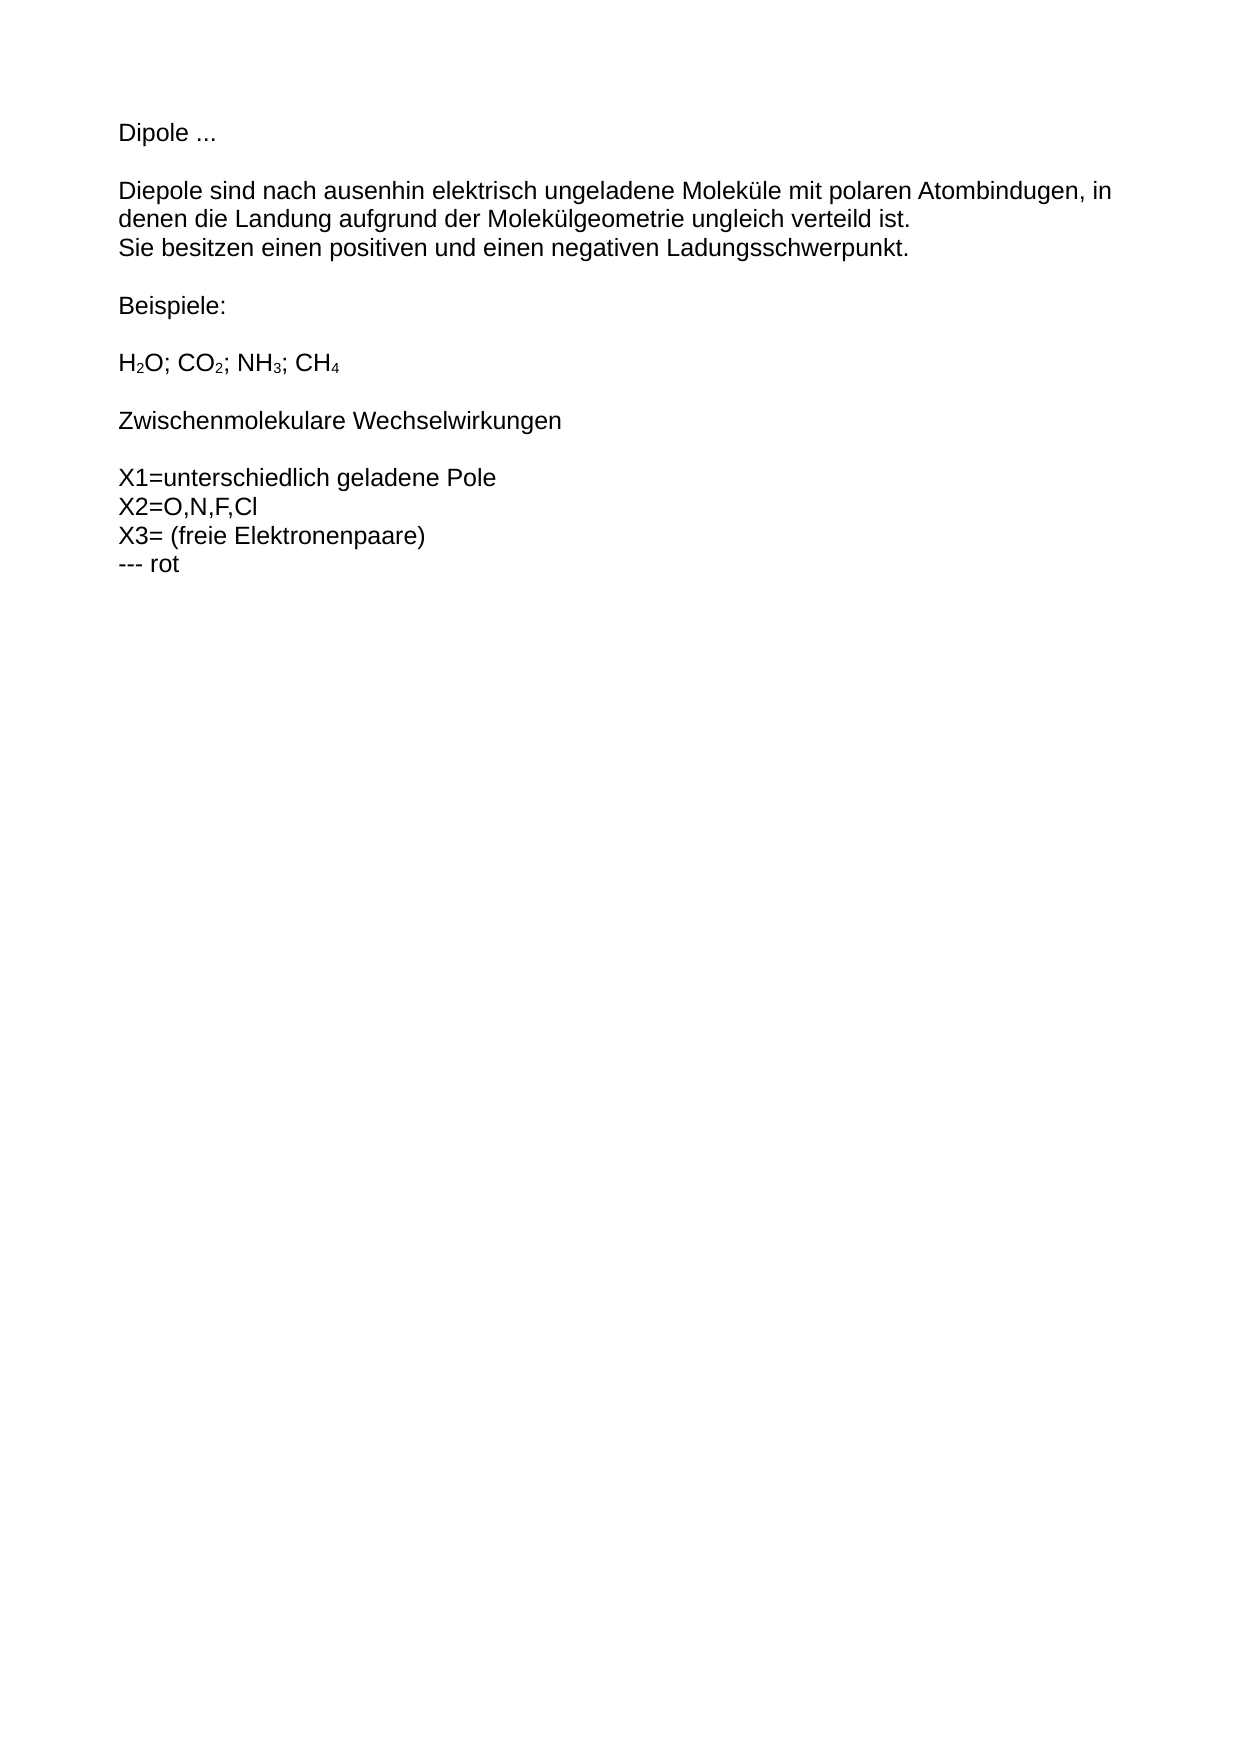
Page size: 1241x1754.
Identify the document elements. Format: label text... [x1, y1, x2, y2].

text Diepole sind nach ausenhin elektrisch ungeladene Moleküle mit polaren Atombindugen, in denen die Landung aufgrund der Molekülgeometrie ungleich verteild ist. [118, 176, 1122, 233]
text X2=O,N,F,Cl [118, 492, 1122, 521]
text X3= (freie Elektronenpaare) [118, 521, 1122, 549]
text Dipole ... [118, 118, 1122, 147]
text --- rot [118, 549, 1122, 578]
text H2O; CO2; NH3; CH4 [118, 348, 1122, 377]
text X1=unterschiedlich geladene Pole [118, 463, 1122, 492]
text Beispiele: [118, 291, 1122, 319]
text Zwischenmolekulare Wechselwirkungen [118, 406, 1122, 434]
text Sie besitzen einen positiven und einen negativen Ladungsschwerpunkt. [118, 233, 1122, 262]
